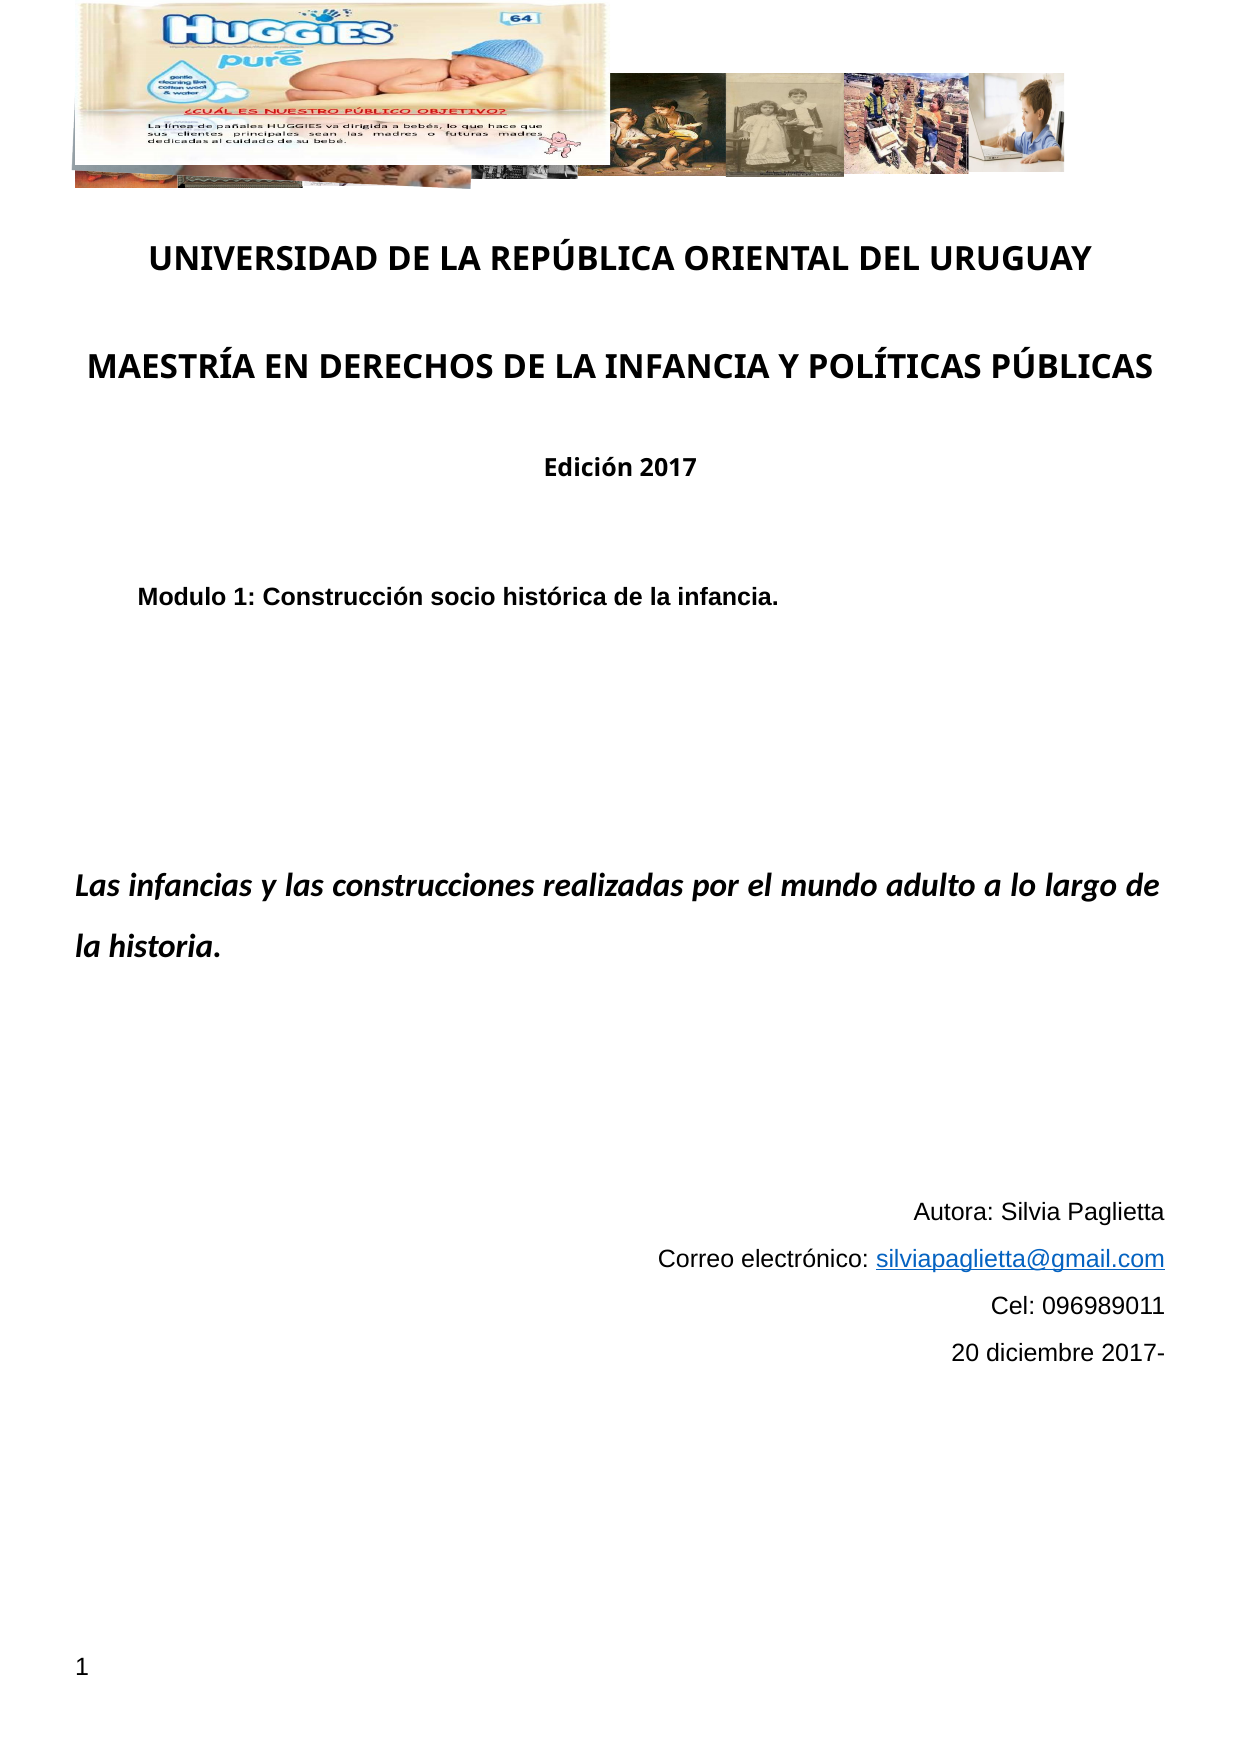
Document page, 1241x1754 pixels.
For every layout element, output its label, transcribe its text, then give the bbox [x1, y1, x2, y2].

text 20 diciembre 2017- [75, 1338, 1165, 1367]
text Cel: 096989011 [75, 1291, 1165, 1319]
text Autora: Silvia Paglietta [75, 1197, 1165, 1225]
text UNIVERSIDAD DE LA REPÚBLICA ORIENTAL DEL URUGUAY [75, 235, 1165, 280]
text Las infancias y las construcciones realizadas por el mundo adulto a lo largo de la historia. [75, 864, 1165, 966]
text Correo electrónico: silviapaglietta@gmail.com [75, 1244, 1165, 1272]
text Modulo 1: Construcción socio histórica de la infancia. [75, 582, 1165, 611]
text MAESTRÍA EN DERECHOS DE LA INFANCIA Y POLÍTICAS PÚBLICAS [75, 342, 1165, 388]
text Edición 2017 [75, 450, 1165, 484]
